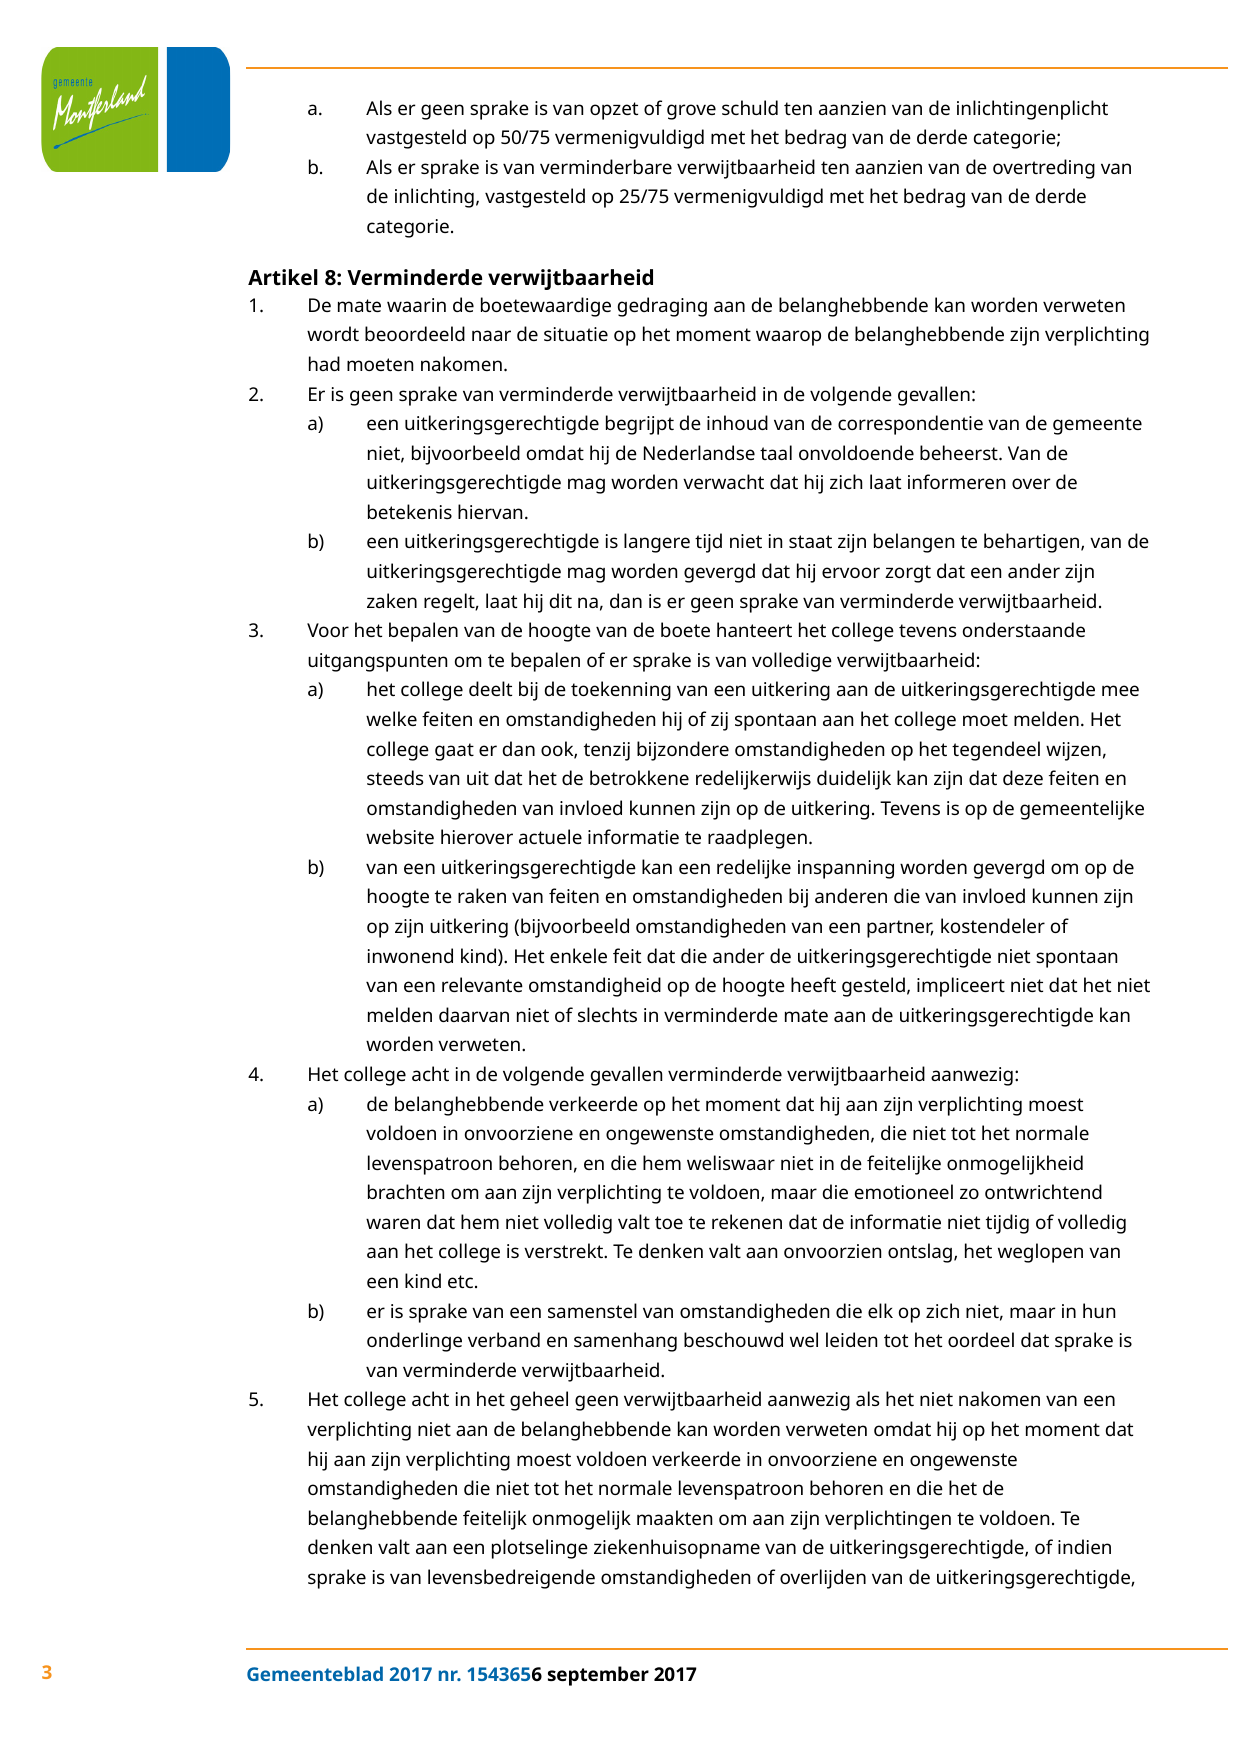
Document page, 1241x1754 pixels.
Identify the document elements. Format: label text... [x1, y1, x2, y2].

list Het college acht in de volgende gevallen verminderde verwijtbaarheid aanwezig: [248, 1061, 1152, 1087]
list er is sprake van een samenstel van omstandigheden die elk op zich niet, maar in hun onderlinge verband en samenhang beschouwd wel leiden tot het oordeel dat sprake is van verminderde verwijtbaarheid. [307, 1298, 1152, 1383]
list De mate waarin de boetewaardige gedraging aan de belanghebbende kan worden verweten wordt beoordeeld naar de situatie op het moment waarop de belanghebbende zijn verplichting had moeten nakomen. [248, 292, 1152, 377]
text Artikel 8: Verminderde verwijtbaarheid [248, 263, 1152, 292]
list Het college acht in het geheel geen verwijtbaarheid aanwezig als het niet nakomen van een verplichting niet aan de belanghebbende kan worden verweten omdat hij op het moment dat hij aan zijn verplichting moest voldoen verkeerde in onvoorziene en ongewenste omstandigheden die niet tot het normale levenspatroon behoren en die het de belanghebbende feitelijk onmogelijk maakten om aan zijn verplichtingen te voldoen. Te denken valt aan een plotselinge ziekenhuisopname van de uitkeringsgerechtigde, of indien sprake is van levensbedreigende omstandigheden of overlijden van de uitkeringsgerechtigde, [248, 1387, 1152, 1590]
list de belanghebbende verkeerde op het moment dat hij aan zijn verplichting moest voldoen in onvoorziene en ongewenste omstandigheden, die niet tot het normale levenspatroon behoren, en die hem weliswaar niet in de feitelijke onmogelijkheid brachten om aan zijn verplichting te voldoen, maar die emotioneel zo ontwrichtend waren dat hem niet volledig valt toe te rekenen dat de informatie niet tijdig of volledig aan het college is verstrekt. Te denken valt aan onvoorzien ontslag, het weglopen van een kind etc. [307, 1091, 1152, 1294]
list van een uitkeringsgerechtigde kan een redelijke inspanning worden gevergd om op de hoogte te raken van feiten en omstandigheden bij anderen die van invloed kunnen zijn op zijn uitkering (bijvoorbeeld omstandigheden van een partner, kostendeler of inwonend kind). Het enkele feit dat die ander de uitkeringsgerechtigde niet spontaan van een relevante omstandigheid op de hoogte heeft gesteld, impliceert niet dat het niet melden daarvan niet of slechts in verminderde mate aan de uitkeringsgerechtigde kan worden verweten. [307, 854, 1152, 1057]
list Er is geen sprake van verminderde verwijtbaarheid in de volgende gevallen: [248, 381, 1152, 406]
picture [41, 47, 231, 172]
list het college deelt bij de toekenning van een uitkering aan de uitkeringsgerechtigde mee welke feiten en omstandigheden hij of zij spontaan aan het college moet melden. Het college gaat er dan ook, tenzij bijzondere omstandigheden op het tegendeel wijzen, steeds van uit dat het de betrokkene redelijkerwijs duidelijk kan zijn dat deze feiten en omstandigheden van invloed kunnen zijn op de uitkering. Tevens is op de gemeentelijke website hierover actuele informatie te raadplegen. [307, 677, 1152, 850]
list Als er geen sprake is van opzet of grove schuld ten aanzien van de inlichtingenplicht vastgesteld op 50/75 vermenigvuldigd met het bedrag van de derde categorie; [307, 95, 1152, 150]
list Voor het bepalen van de hoogte van de boete hanteert het college tevens onderstaande uitgangspunten om te bepalen of er sprake is van volledige verwijtbaarheid: [248, 617, 1152, 673]
list een uitkeringsgerechtigde is langere tijd niet in staat zijn belangen te behartigen, van de uitkeringsgerechtigde mag worden gevergd dat hij ervoor zorgt dat een ander zijn zaken regelt, laat hij dit na, dan is er geen sprake van verminderde verwijtbaarheid. [307, 529, 1152, 613]
list een uitkeringsgerechtigde begrijpt de inhoud van de correspondentie van de gemeente niet, bijvoorbeeld omdat hij de Nederlandse taal onvoldoende beheerst. Van de uitkeringsgerechtigde mag worden verwacht dat hij zich laat informeren over de betekenis hiervan. [307, 410, 1152, 525]
list Als er sprake is van verminderbare verwijtbaarheid ten aanzien van de overtreding van de inlichting, vastgesteld op 25/75 vermenigvuldigd met het bedrag van de derde categorie. [307, 154, 1152, 239]
